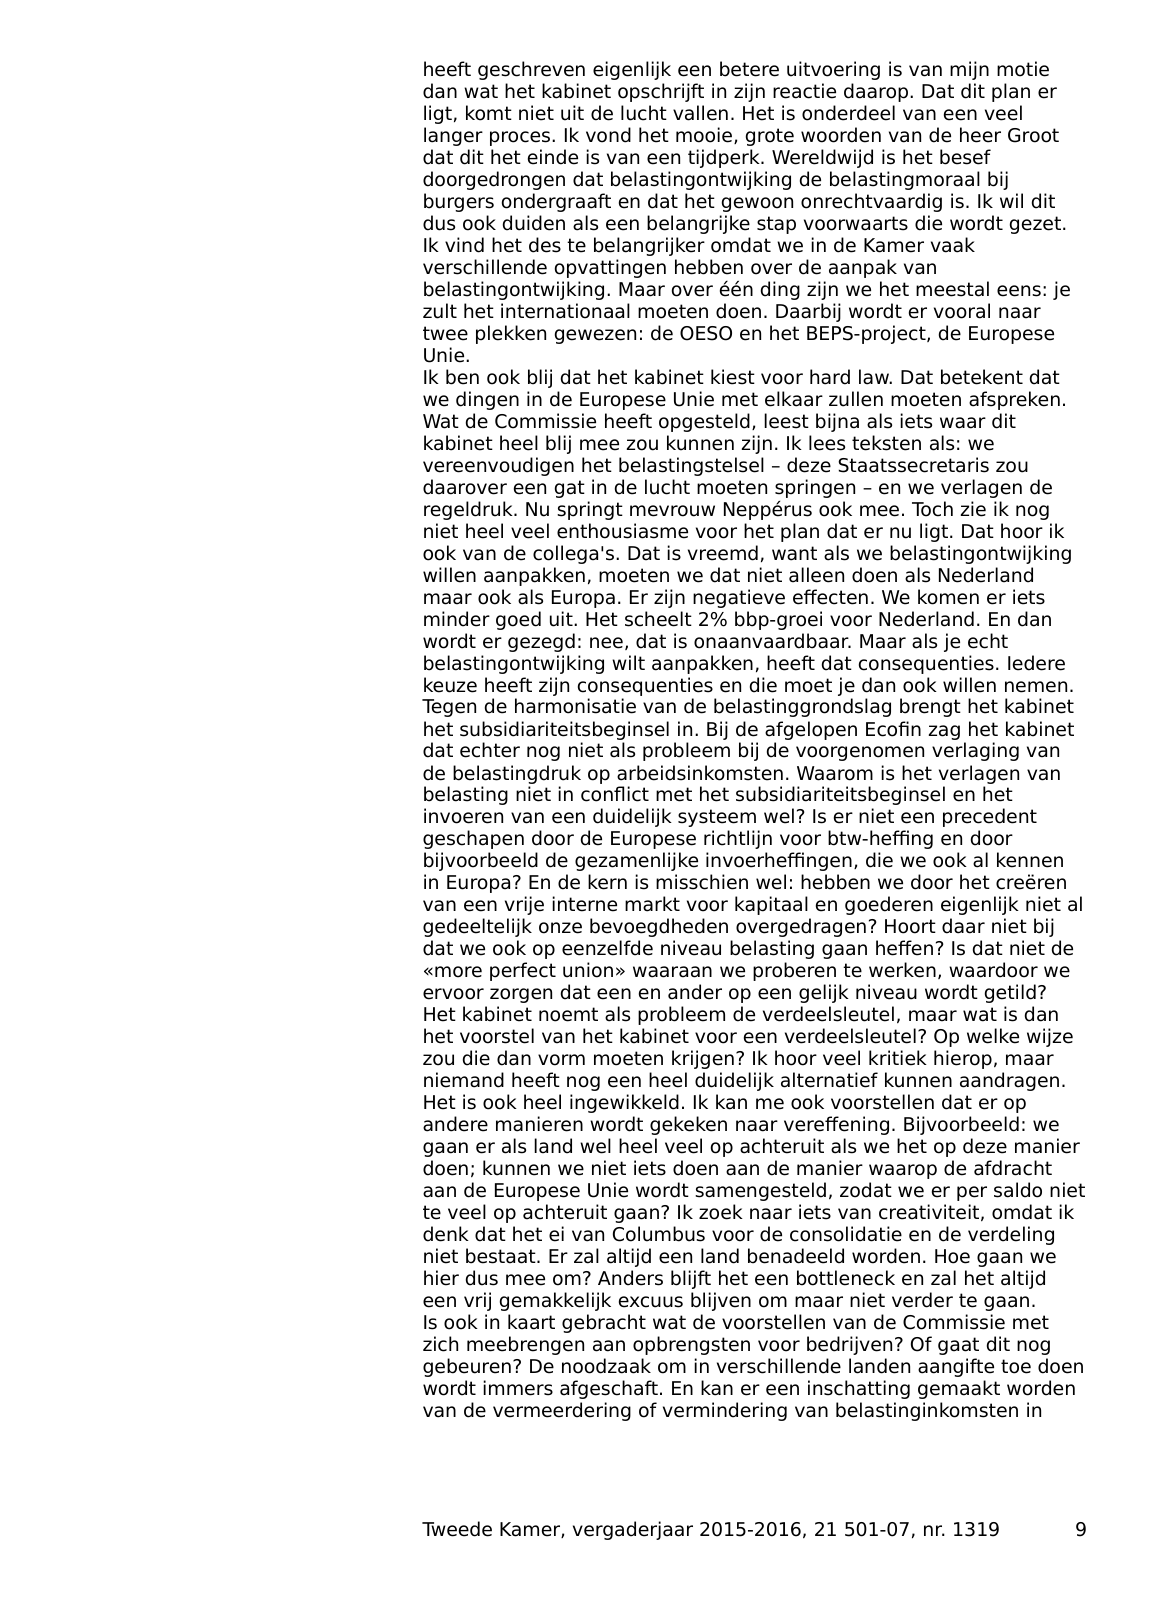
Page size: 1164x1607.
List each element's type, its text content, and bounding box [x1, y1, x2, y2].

text Tegen de harmonisatie van de belastinggrondslag brengt het kabinet het subsidiariteitsbeginsel in. Bij de afgelopen Ecofin zag het kabinet dat echter nog niet als probleem bij de voorgenomen verlaging van de belastingdruk op arbeidsinkomsten. Waarom is het verlagen van belasting niet in conflict met het subsidiariteitsbeginsel en het invoeren van een duidelijk systeem wel? Is er niet een precedent geschapen door de Europese richtlijn voor btw-heffing en door bijvoorbeeld de gezamenlijke invoerheffingen, die we ook al kennen in Europa? En de kern is misschien wel: hebben we door het creëren van een vrije interne markt voor kapitaal en goederen eigenlijk niet al gedeeltelijk onze bevoegdheden overgedragen? Hoort daar niet bij dat we ook op eenzelfde niveau belasting gaan heffen? Is dat niet de «more perfect union» waaraan we proberen te werken, waardoor we ervoor zorgen dat een en ander op een gelijk niveau wordt getild? [422, 696, 1087, 1004]
text Ik ben ook blij dat het kabinet kiest voor hard law. Dat betekent dat we dingen in de Europese Unie met elkaar zullen moeten afspreken. Wat de Commissie heeft opgesteld, leest bijna als iets waar dit kabinet heel blij mee zou kunnen zijn. Ik lees teksten als: we vereenvoudigen het belastingstelsel – deze Staatssecretaris zou daarover een gat in de lucht moeten springen – en we verlagen de regeldruk. Nu springt mevrouw Neppérus ook mee. Toch zie ik nog niet heel veel enthousiasme voor het plan dat er nu ligt. Dat hoor ik ook van de collega's. Dat is vreemd, want als we belastingontwijking willen aanpakken, moeten we dat niet alleen doen als Nederland maar ook als Europa. Er zijn negatieve effecten. We komen er iets minder goed uit. Het scheelt 2% bbp-groei voor Nederland. En dan wordt er gezegd: nee, dat is onaanvaardbaar. Maar als je echt belastingontwijking wilt aanpakken, heeft dat consequenties. Iedere keuze heeft zijn consequenties en die moet je dan ook willen nemen. [422, 367, 1087, 696]
text heeft geschreven eigenlijk een betere uitvoering is van mijn motie dan wat het kabinet opschrijft in zijn reactie daarop. Dat dit plan er ligt, komt niet uit de lucht vallen. Het is onderdeel van een veel langer proces. Ik vond het mooie, grote woorden van de heer Groot dat dit het einde is van een tijdperk. Wereldwijd is het besef doorgedrongen dat belastingontwijking de belastingmoraal bij burgers ondergraaft en dat het gewoon onrechtvaardig is. Ik wil dit dus ook duiden als een belangrijke stap voorwaarts die wordt gezet. Ik vind het des te belangrijker omdat we in de Kamer vaak verschillende opvattingen hebben over de aanpak van belastingontwijking. Maar over één ding zijn we het meestal eens: je zult het internationaal moeten doen. Daarbij wordt er vooral naar twee plekken gewezen: de OESO en het BEPS-project, de Europese Unie. [422, 59, 1087, 367]
text Is ook in kaart gebracht wat de voorstellen van de Commissie met zich meebrengen aan opbrengsten voor bedrijven? Of gaat dit nog gebeuren? De noodzaak om in verschillende landen aangifte toe doen wordt immers afgeschaft. En kan er een inschatting gemaakt worden van de vermeerdering of vermindering van belastinginkomsten in [422, 1312, 1087, 1422]
text Het kabinet noemt als probleem de verdeelsleutel, maar wat is dan het voorstel van het kabinet voor een verdeelsleutel? Op welke wijze zou die dan vorm moeten krijgen? Ik hoor veel kritiek hierop, maar niemand heeft nog een heel duidelijk alternatief kunnen aandragen. Het is ook heel ingewikkeld. Ik kan me ook voorstellen dat er op andere manieren wordt gekeken naar vereffening. Bijvoorbeeld: we gaan er als land wel heel veel op achteruit als we het op deze manier doen; kunnen we niet iets doen aan de manier waarop de afdracht aan de Europese Unie wordt samengesteld, zodat we er per saldo niet te veel op achteruit gaan? Ik zoek naar iets van creativiteit, omdat ik denk dat het ei van Columbus voor de consolidatie en de verdeling niet bestaat. Er zal altijd een land benadeeld worden. Hoe gaan we hier dus mee om? Anders blijft het een bottleneck en zal het altijd een vrij gemakkelijk excuus blijven om maar niet verder te gaan. [422, 1004, 1087, 1312]
